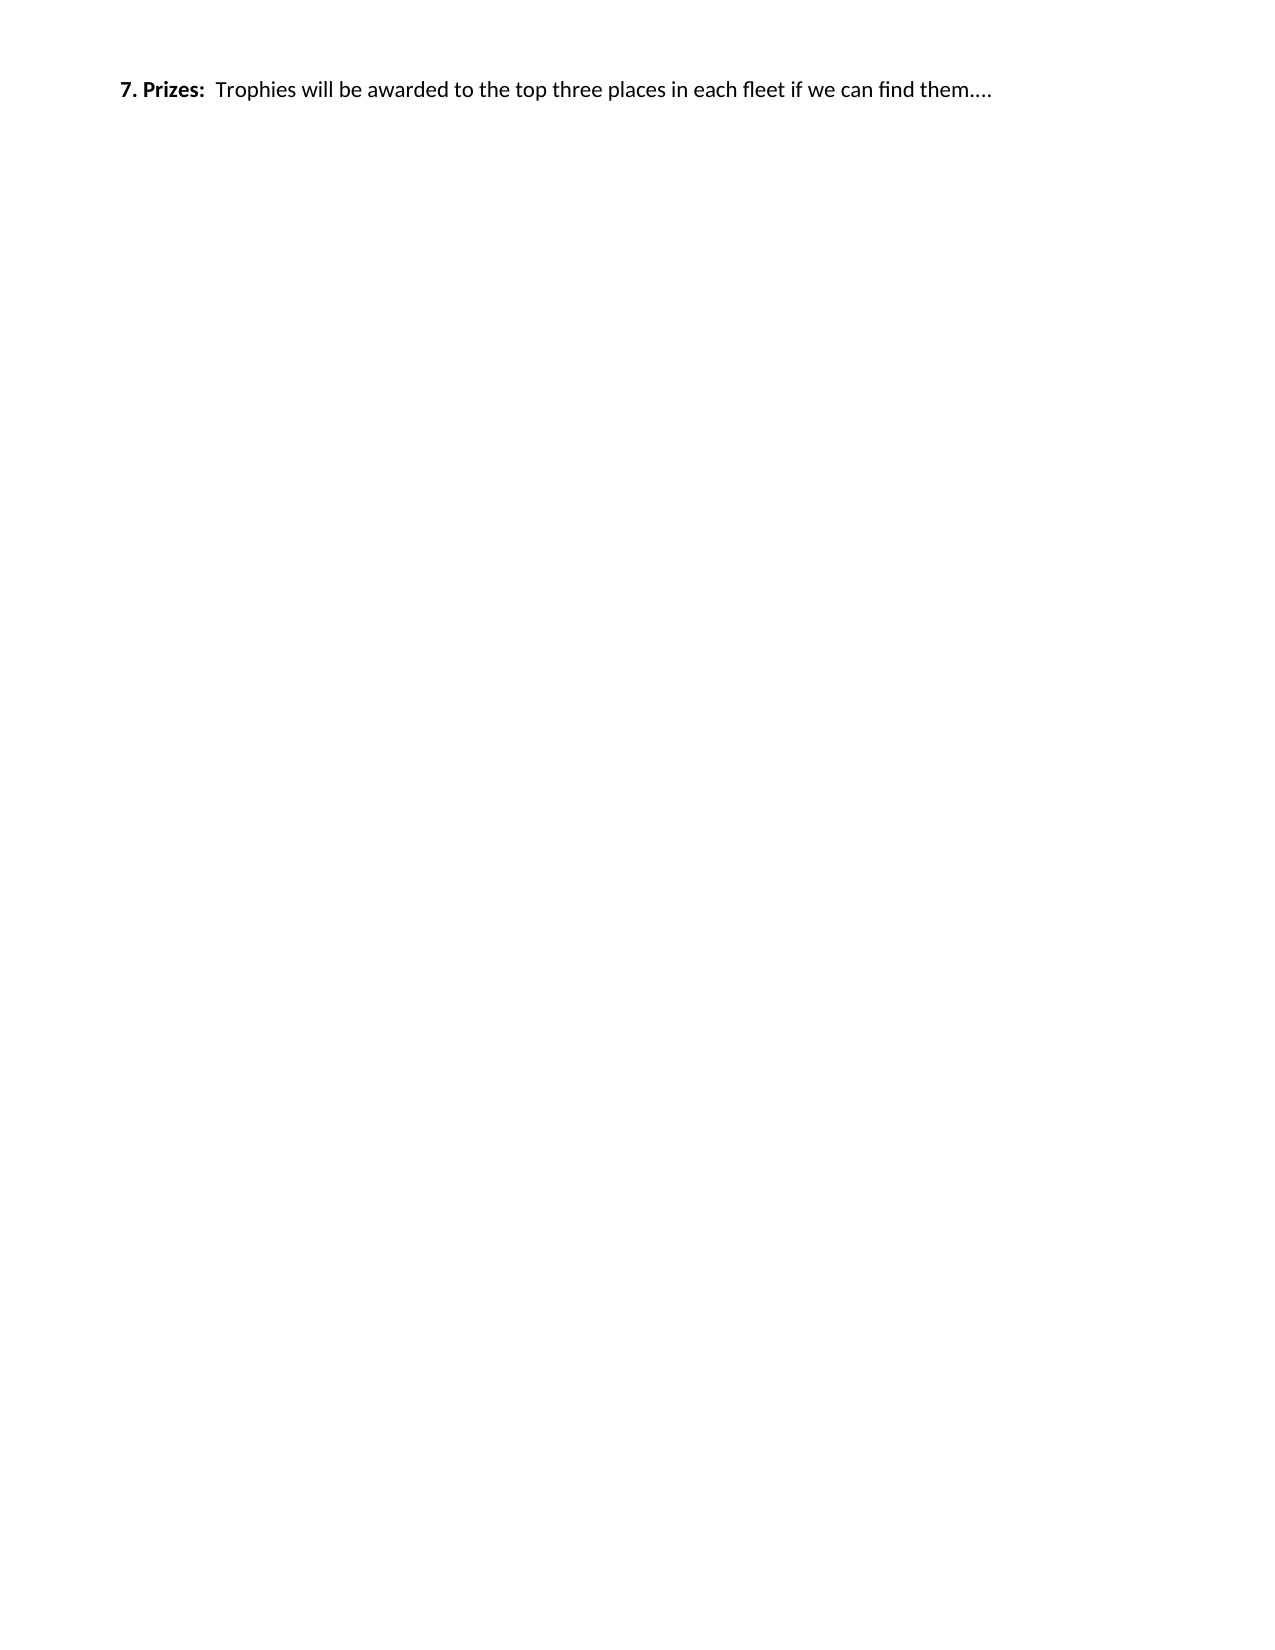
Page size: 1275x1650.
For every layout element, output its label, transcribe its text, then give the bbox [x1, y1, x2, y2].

text 7. Prizes: Trophies will be awarded to the top three places in each fleet if we can find them.... [120, 75, 1155, 103]
